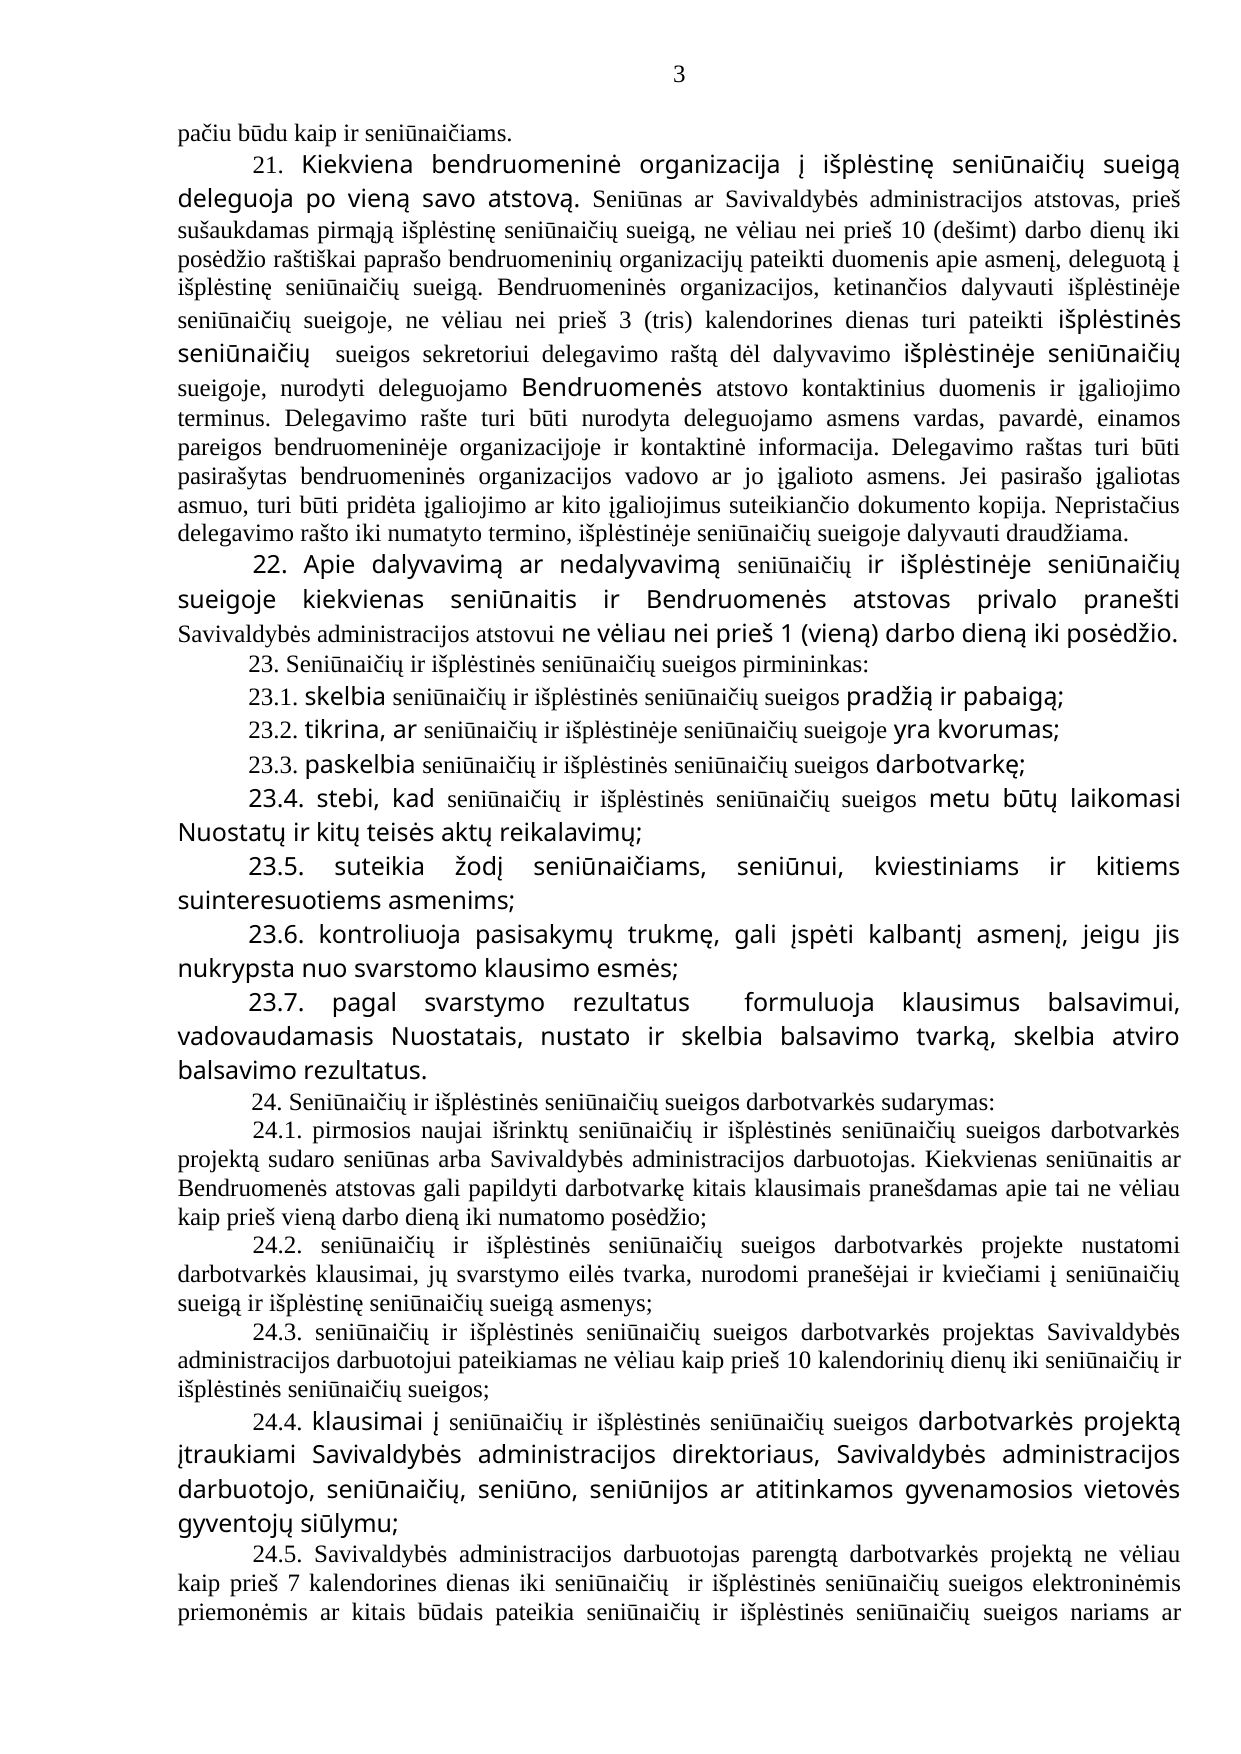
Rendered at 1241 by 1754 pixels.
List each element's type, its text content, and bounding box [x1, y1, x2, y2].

text 24.1. pirmosios naujai išrinktų seniūnaičių ir išplėstinės seniūnaičių sueigos darbotvarkės projektą sudaro seniūnas arba Savivaldybės administracijos darbuotojas. Kiekvienas seniūnaitis ar Bendruomenės atstovas gali papildyti darbotvarkę kitais klausimais pranešdamas apie tai ne vėliau kaip prieš vieną darbo dieną iki numatomo posėdžio; [177, 1116, 1181, 1231]
text 24.2. seniūnaičių ir išplėstinės seniūnaičių sueigos darbotvarkės projekte nustatomi darbotvarkės klausimai, jų svarstymo eilės tvarka, nurodomi pranešėjai ir kviečiami į seniūnaičių sueigą ir išplėstinę seniūnaičių sueigą asmenys; [177, 1231, 1181, 1317]
text 23. Seniūnaičių ir išplėstinės seniūnaičių sueigos pirmininkas: [177, 649, 1181, 678]
text 23.6. kontroliuoja pasisakymų trukmę, gali įspėti kalbantį asmenį, jeigu jis nukrypsta nuo svarstomo klausimo esmės; [177, 917, 1181, 985]
text 21. Kiekviena bendruomeninė organizacija į išplėstinę seniūnaičių sueigą deleguoja po vieną savo atstovą. Seniūnas ar Savivaldybės administracijos atstovas, prieš sušaukdamas pirmąją išplėstinę seniūnaičių sueigą, ne vėliau nei prieš 10 (dešimt) darbo dienų iki posėdžio raštiškai paprašo bendruomeninių organizacijų pateikti duomenis apie asmenį, deleguotą į išplėstinę seniūnaičių sueigą. Bendruomeninės organizacijos, ketinančios dalyvauti išplėstinėje seniūnaičių sueigoje, ne vėliau nei prieš 3 (tris) kalendorines dienas turi pateikti išplėstinės seniūnaičių sueigos sekretoriui delegavimo raštą dėl dalyvavimo išplėstinėje seniūnaičių sueigoje, nurodyti deleguojamo Bendruomenės atstovo kontaktinius duomenis ir įgaliojimo terminus. Delegavimo rašte turi būti nurodyta deleguojamo asmens vardas, pavardė, einamos pareigos bendruomeninėje organizacijoje ir kontaktinė informacija. Delegavimo raštas turi būti pasirašytas bendruomeninės organizacijos vadovo ar jo įgalioto asmens. Jei pasirašo įgaliotas asmuo, turi būti pridėta įgaliojimo ar kito įgaliojimus suteikiančio dokumento kopija. Nepristačius delegavimo rašto iki numatyto termino, išplėstinėje seniūnaičių sueigoje dalyvauti draudžiama. [177, 147, 1181, 547]
text 23.1. skelbia seniūnaičių ir išplėstinės seniūnaičių sueigos pradžią ir pabaigą; [177, 678, 1181, 712]
text 23.2. tikrina, ar seniūnaičių ir išplėstinėje seniūnaičių sueigoje yra kvorumas; [177, 712, 1181, 746]
text pačiu būdu kaip ir seniūnaičiams. [177, 118, 1181, 147]
text 22. Apie dalyvavimą ar nedalyvavimą seniūnaičių ir išplėstinėje seniūnaičių sueigoje kiekvienas seniūnaitis ir Bendruomenės atstovas privalo pranešti Savivaldybės administracijos atstovui ne vėliau nei prieš 1 (vieną) darbo dieną iki posėdžio. [177, 547, 1181, 649]
text 23.7. pagal svarstymo rezultatus formuluoja klausimus balsavimui, vadovaudamasis Nuostatais, nustato ir skelbia balsavimo tvarką, skelbia atviro balsavimo rezultatus. [177, 985, 1181, 1087]
text 23.4. stebi, kad seniūnaičių ir išplėstinės seniūnaičių sueigos metu būtų laikomasi Nuostatų ir kitų teisės aktų reikalavimų; [177, 780, 1181, 848]
text 24.5. Savivaldybės administracijos darbuotojas parengtą darbotvarkės projektą ne vėliau kaip prieš 7 kalendorines dienas iki seniūnaičių ir išplėstinės seniūnaičių sueigos elektroninėmis priemonėmis ar kitais būdais pateikia seniūnaičių ir išplėstinės seniūnaičių sueigos nariams ar [177, 1539, 1181, 1626]
text 23.5. suteikia žodį seniūnaičiams, seniūnui, kviestiniams ir kitiems suinteresuotiems asmenims; [177, 848, 1181, 917]
text 24.3. seniūnaičių ir išplėstinės seniūnaičių sueigos darbotvarkės projektas Savivaldybės administracijos darbuotojui pateikiamas ne vėliau kaip prieš 10 kalendorinių dienų iki seniūnaičių ir išplėstinės seniūnaičių sueigos; [177, 1317, 1181, 1403]
text 24. Seniūnaičių ir išplėstinės seniūnaičių sueigos darbotvarkės sudarymas: [177, 1087, 1181, 1116]
text 23.3. paskelbia seniūnaičių ir išplėstinės seniūnaičių sueigos darbotvarkę; [177, 746, 1181, 780]
text 24.4. klausimai į seniūnaičių ir išplėstinės seniūnaičių sueigos darbotvarkės projektą įtraukiami Savivaldybės administracijos direktoriaus, Savivaldybės administracijos darbuotojo, seniūnaičių, seniūno, seniūnijos ar atitinkamos gyvenamosios vietovės gyventojų siūlymu; [177, 1403, 1181, 1539]
